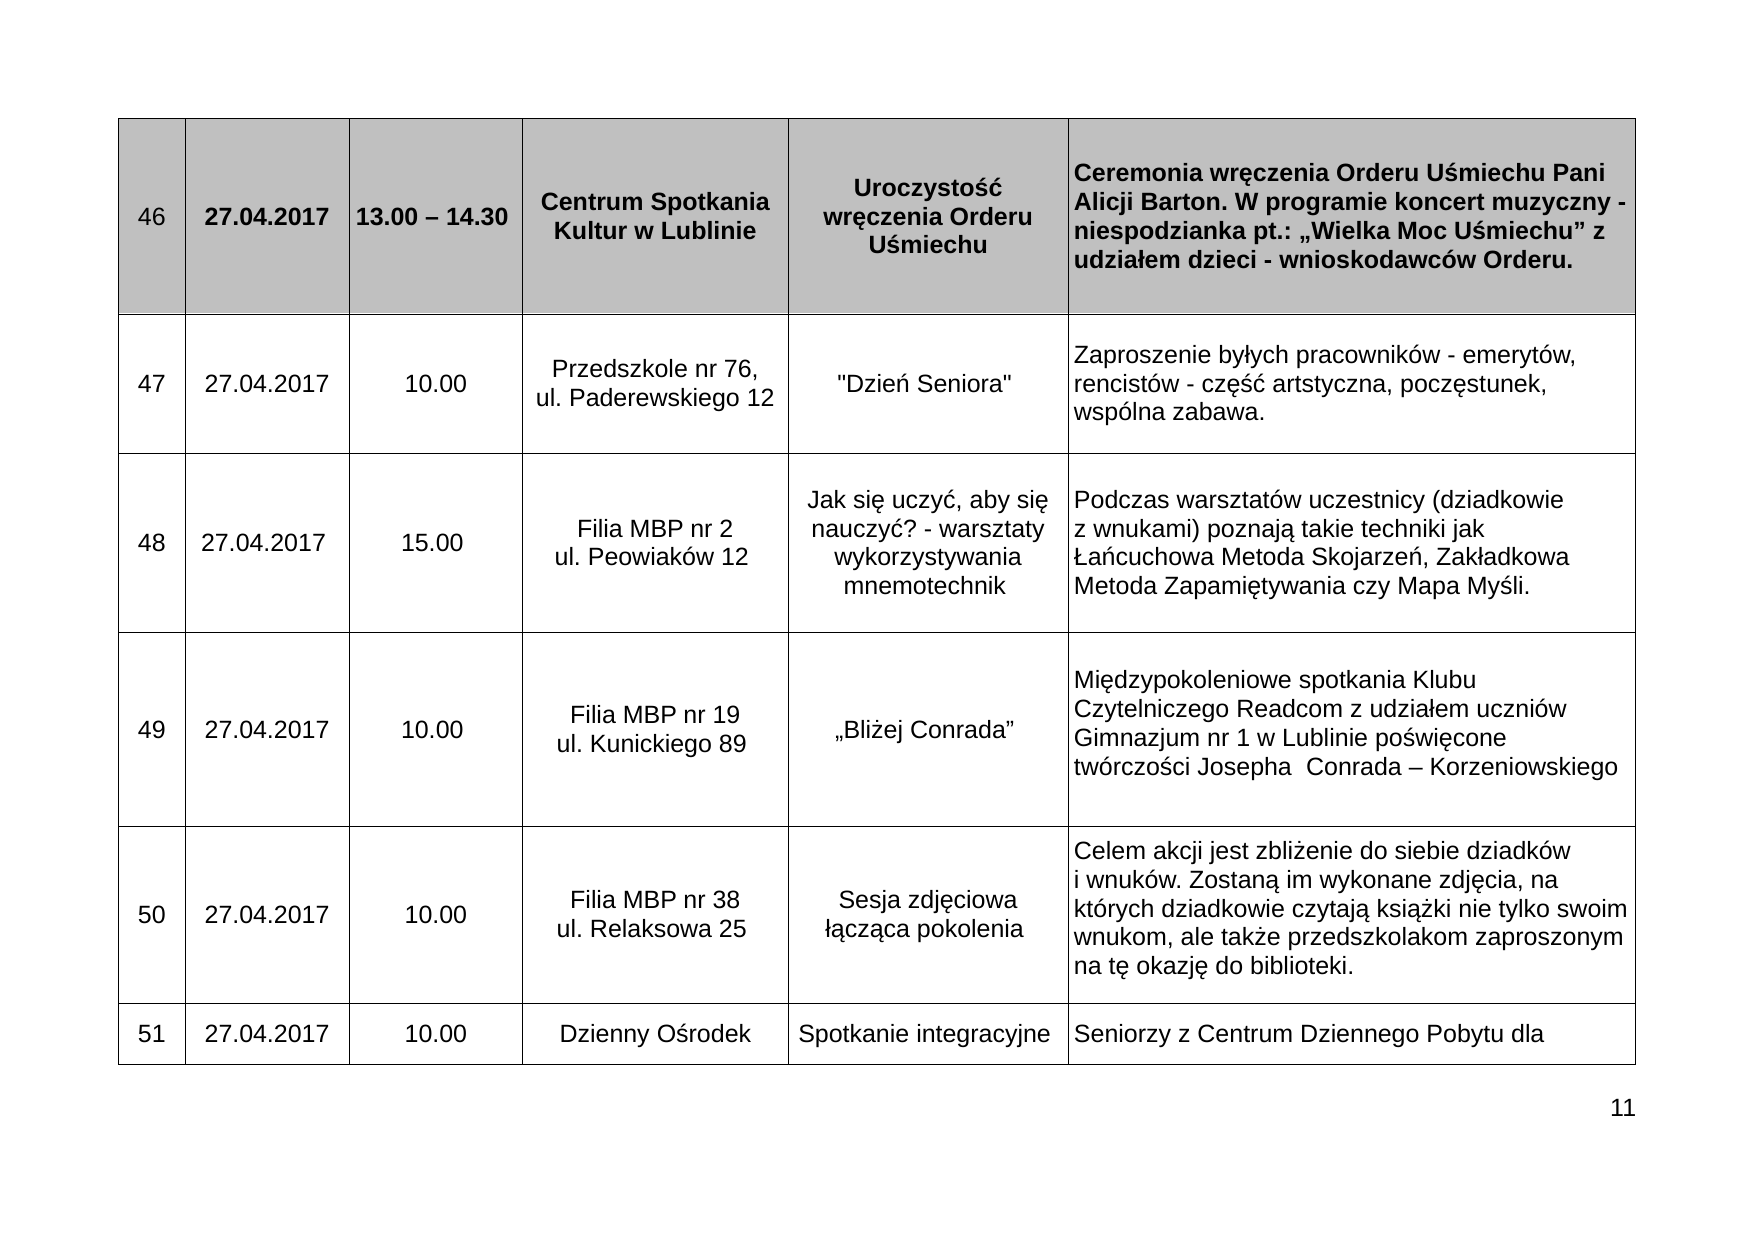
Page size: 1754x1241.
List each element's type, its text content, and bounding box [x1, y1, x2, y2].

table_cell 10.00 [350, 633, 522, 826]
table_cell Filia MBP nr 2 ul. Peowiaków 12 [523, 454, 788, 632]
table_cell Jak się uczyć, aby się nauczyć? - warsztaty wykorzystywania mnemotechnik [789, 454, 1068, 632]
table_cell 10.00 [350, 1004, 522, 1064]
table_cell Uroczystość wręczenia Orderu Uśmiechu [789, 119, 1068, 313]
table_cell 51 [119, 1004, 185, 1064]
table_cell 27.04.2017 [186, 1004, 349, 1064]
table_cell 48 [119, 454, 185, 632]
table_cell Przedszkole nr 76, ul. Paderewskiego 12 [523, 315, 788, 452]
table_cell „Bliżej Conrada” [789, 633, 1068, 826]
table_cell 46 [119, 119, 185, 313]
table_cell 27.04.2017 [186, 827, 349, 1002]
table_cell 50 [119, 827, 185, 1002]
table_cell 47 [119, 315, 185, 452]
table_cell Filia MBP nr 19 ul. Kunickiego 89 [523, 633, 788, 826]
table_cell Celem akcji jest zbliżenie do siebie dziadków i wnuków. Zostaną im wykonane zdjęcia, na których dziadkowie czytają książki nie tylko swoim wnukom, ale także przedszkolakom zaproszonym na tę okazję do biblioteki. [1069, 827, 1635, 1002]
table_cell Zaproszenie byłych pracowników - emerytów, rencistów - część artstyczna, poczęstunek, wspólna zabawa. [1069, 315, 1635, 452]
table_cell 27.04.2017 [186, 454, 349, 632]
table_cell Międzypokoleniowe spotkania Klubu Czytelniczego Readcom z udziałem uczniów Gimnazjum nr 1 w Lublinie poświęcone twórczości Josepha Conrada – Korzeniowskiego [1069, 633, 1635, 826]
table_cell Ceremonia wręczenia Orderu Uśmiechu Pani Alicji Barton. W programie koncert muzyczny - niespodzianka pt.: „Wielka Moc Uśmiechu” z udziałem dzieci - wnioskodawców Orderu. [1069, 119, 1635, 313]
table_cell 15.00 [350, 454, 522, 632]
table_cell Seniorzy z Centrum Dziennego Pobytu dla [1069, 1004, 1635, 1064]
table_cell 13.00 – 14.30 [350, 119, 522, 313]
table_cell 27.04.2017 [186, 315, 349, 452]
table_cell Spotkanie integracyjne [789, 1004, 1068, 1064]
table_cell 27.04.2017 [186, 119, 349, 313]
table_cell Filia MBP nr 38 ul. Relaksowa 25 [523, 827, 788, 1002]
table_cell Centrum Spotkania Kultur w Lublinie [523, 119, 788, 313]
table_cell Sesja zdjęciowa łącząca pokolenia [789, 827, 1068, 1002]
table_cell Dzienny Ośrodek [523, 1004, 788, 1064]
table_cell 49 [119, 633, 185, 826]
table_cell Podczas warsztatów uczestnicy (dziadkowie z wnukami) poznają takie techniki jak Łańcuchowa Metoda Skojarzeń, Zakładkowa Metoda Zapamiętywania czy Mapa Myśli. [1069, 454, 1635, 632]
table_cell 27.04.2017 [186, 633, 349, 826]
table_cell "Dzień Seniora" [789, 315, 1068, 452]
table_cell 10.00 [350, 315, 522, 452]
table_cell 10.00 [350, 827, 522, 1002]
